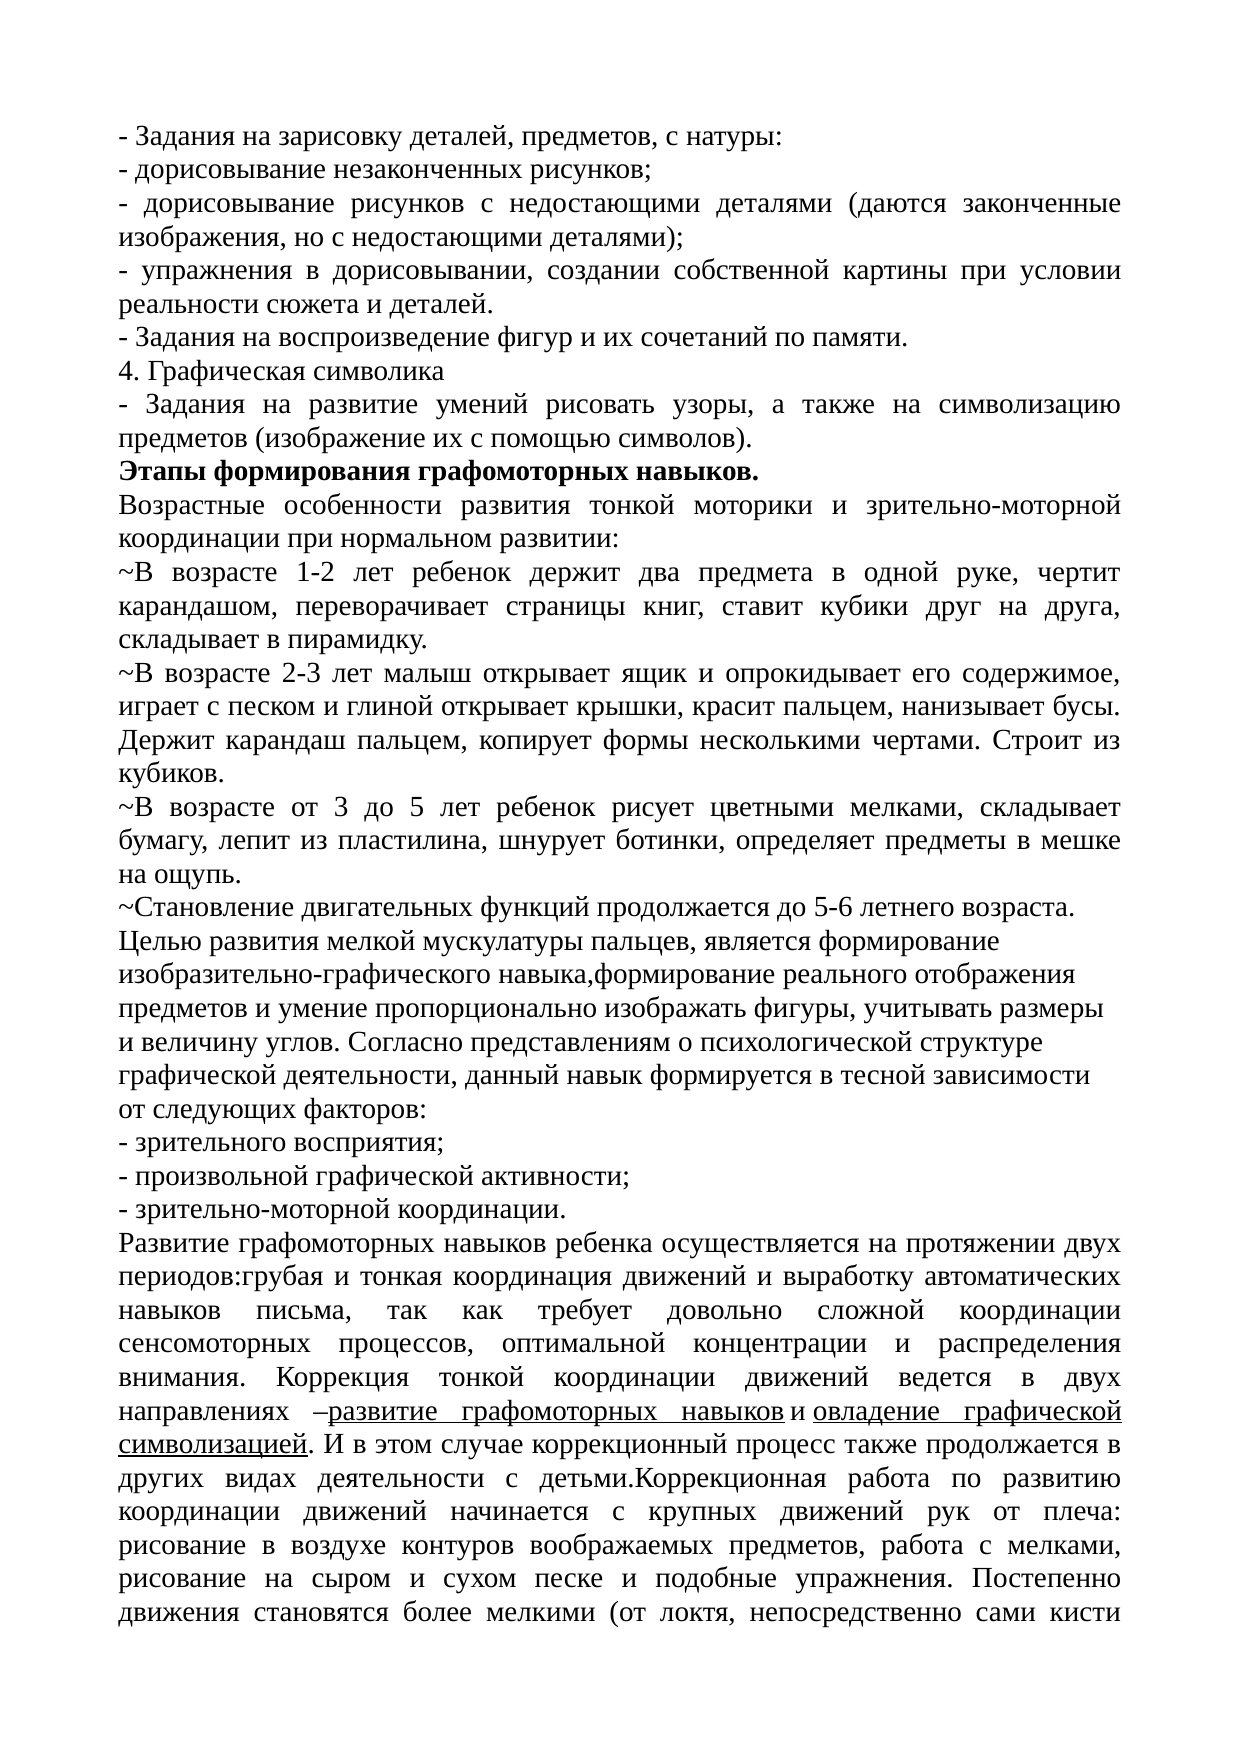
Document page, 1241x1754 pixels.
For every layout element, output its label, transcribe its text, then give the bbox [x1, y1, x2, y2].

text - произвольной графической активности; [118, 1158, 1122, 1191]
text ~В возрасте от 3 до 5 лет ребенок рисует цветными мелками, складывает бумагу, лепит из пластилина, шнурует ботинки, определяет предметы в мешке на ощупь. [118, 789, 1122, 889]
text ~В возрасте 2-3 лет малыш открывает ящик и опрокидывает его содержимое, играет с песком и глиной открывает крышки, красит пальцем, нанизывает бусы. Держит карандаш пальцем, копирует формы несколькими чертами. Строит из кубиков. [118, 655, 1122, 789]
text - зрительно-моторной координации. [118, 1191, 1122, 1225]
text - дорисовывание рисунков с недостающими деталями (даются законченные изображения, но с недостающими деталями); [118, 185, 1122, 252]
text - Задания на развитие умений рисовать узоры, а также на символизацию предметов (изображение их с помощью символов). [118, 386, 1122, 453]
text - упражнения в дорисовывании, создании собственной картины при условии реальности сюжета и деталей. [118, 252, 1122, 319]
text Развитие графомоторных навыков ребенка осуществляется на протяжении двух периодов:грубая и тонкая координация движений и выработку автоматических навыков письма, так как требует довольно сложной координации сенсомоторных процессов, оптимальной концентрации и распределения внимания. Коррекция тонкой координации движений ведется в двух направлениях –развитие графомоторных навыков и овладение графической символизацией. И в этом случае коррекционный процесс также продолжается в других видах деятельности с детьми.Коррекционная работа по развитию координации движений начинается с крупных движений рук от плеча: рисование в воздухе контуров воображаемых предметов, работа с мелками, рисование на сыром и сухом песке и подобные упражнения. Постепенно движения становятся более мелкими (от локтя, непосредственно сами кисти [118, 1225, 1122, 1627]
text Этапы формирования графомоторных навыков. [118, 453, 1122, 487]
text - Задания на зарисовку деталей, предметов, с натуры: [118, 118, 1122, 152]
text ~Становление двигательных функций продолжается до 5-6 летнего возраста. [118, 889, 1122, 923]
text - дорисовывание незаконченных рисунков; [118, 152, 1122, 185]
text Целью развития мелкой мускулатуры пальцев, является формирование изобразительно-графического навыка,формирование реального отображения предметов и умение пропорционально изображать фигуры, учитывать размеры и величину углов. Согласно представлениям о психологической структуре графической деятельности, данный навык формируется в тесной зависимости от следующих факторов: - зрительного восприятия; [118, 923, 1122, 1158]
text - Задания на воспроизведение фигур и их сочетаний по памяти. [118, 319, 1122, 353]
text ~В возрасте 1-2 лет ребенок держит два предмета в одной руке, чертит карандашом, переворачивает страницы книг, ставит кубики друг на друга, складывает в пирамидку. [118, 554, 1122, 655]
text 4. Графическая символика [118, 353, 1122, 386]
text Возрастные особенности развития тонкой моторики и зрительно-моторной координации при нормальном развитии: [118, 487, 1122, 554]
